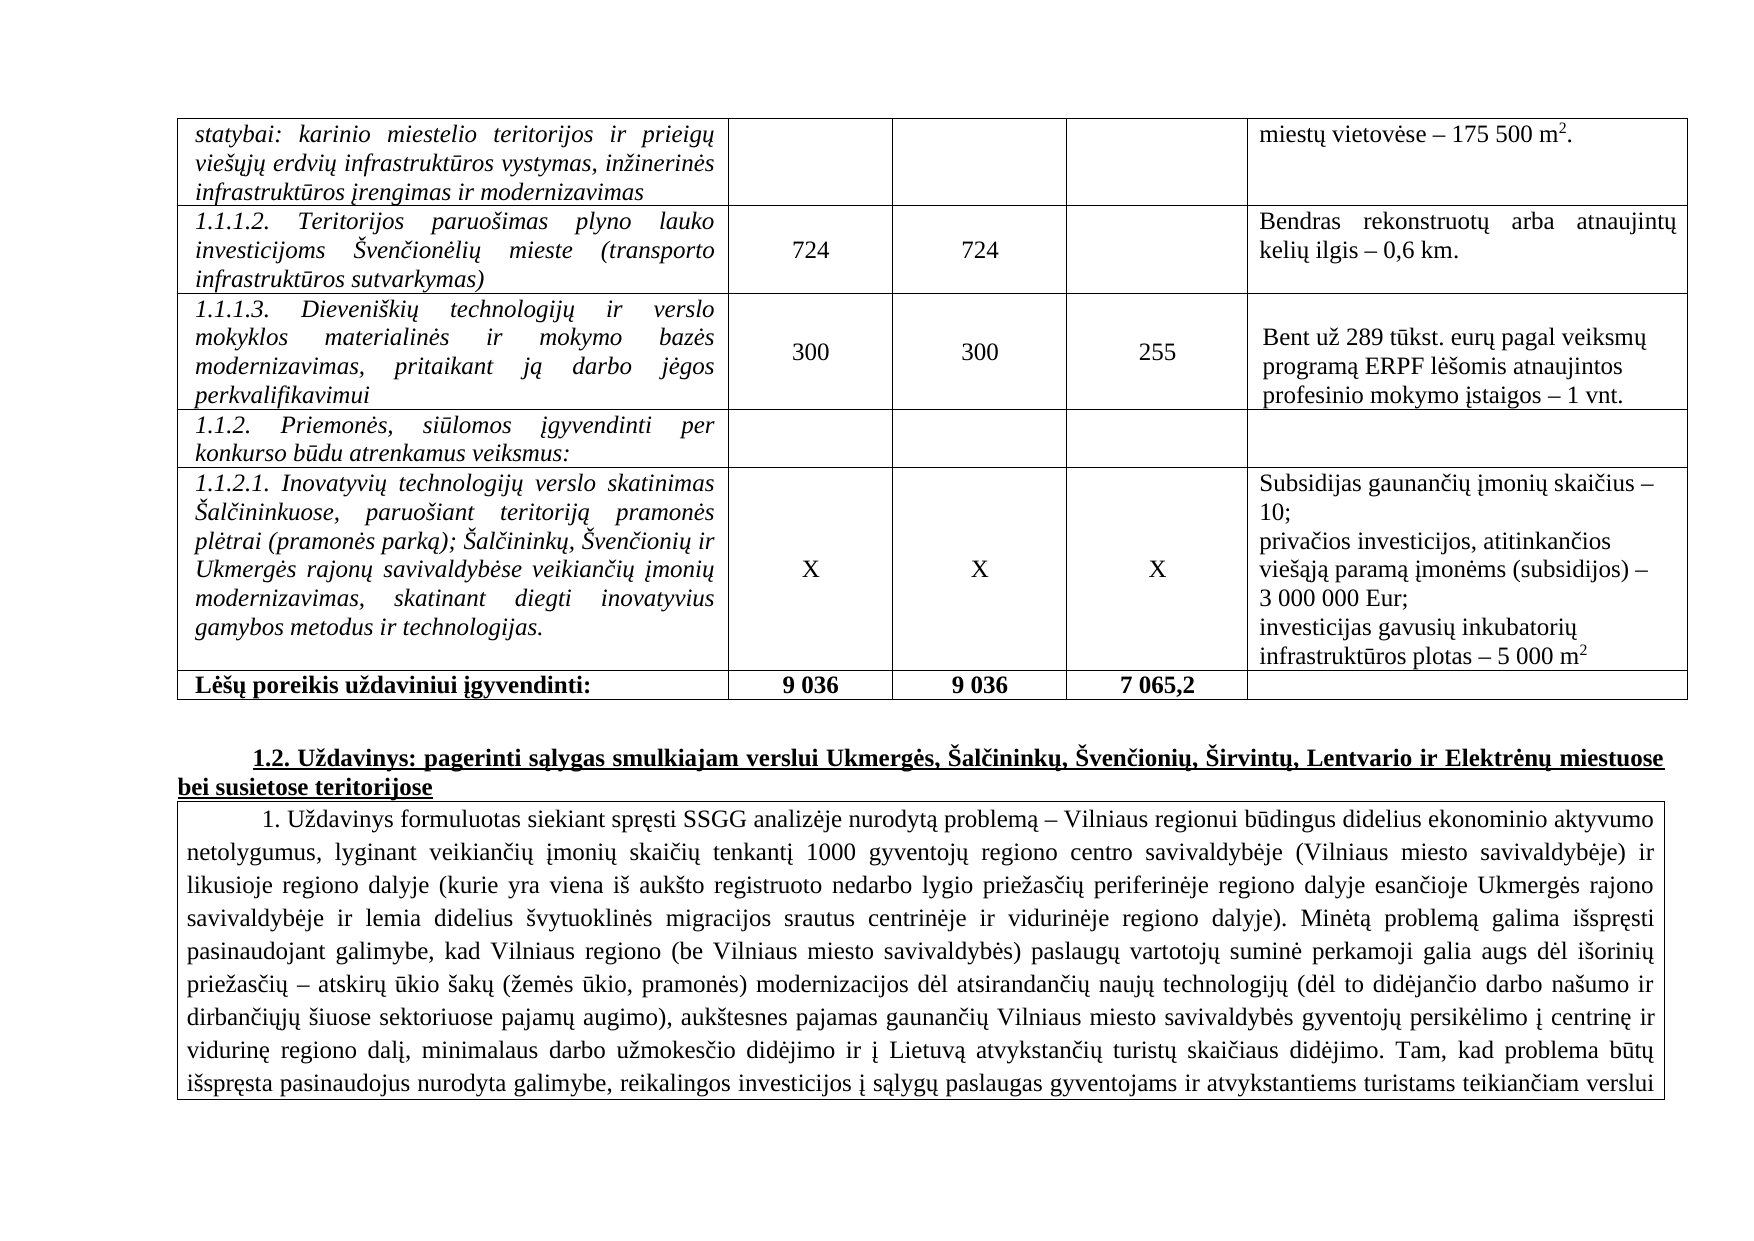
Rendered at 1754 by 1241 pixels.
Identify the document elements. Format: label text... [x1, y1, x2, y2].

table_cell 9 036 [729, 671, 892, 699]
table_cell 1.1.1.2. Teritorijos paruošimas plyno lauko investicijoms Švenčionėlių mieste (transporto infrastruktūros sutvarkymas) [178, 206, 728, 293]
table_cell Lėšų poreikis uždaviniui įgyvendinti: [178, 671, 728, 699]
text 1. Uždavinys formuluotas siekiant spręsti SSGG analizėje nurodytą problemą – Vilniaus regionui būdingus didelius ekonominio aktyvumo netolygumus, lyginant veikiančių įmonių skaičių tenkantį 1000 gyventojų regiono centro savivaldybėje (Vilniaus miesto savivaldybėje) ir likusioje regiono dalyje (kurie yra viena iš aukšto registruoto nedarbo lygio priežasčių periferinėje regiono dalyje esančioje Ukmergės rajono savivaldybėje ir lemia didelius švytuoklinės migracijos srautus centrinėje ir vidurinėje regiono dalyje). Minėtą problemą galima išspręsti pasinaudojant galimybe, kad Vilniaus regiono (be Vilniaus miesto savivaldybės) paslaugų vartotojų suminė perkamoji galia augs dėl išorinių priežasčių – atskirų ūkio šakų (žemės ūkio, pramonės) modernizacijos dėl atsirandančių naujų technologijų (dėl to didėjančio darbo našumo ir dirbančiųjų šiuose sektoriuose pajamų augimo), aukštesnes pajamas gaunančių Vilniaus miesto savivaldybės gyventojų persikėlimo į centrinę ir vidurinę regiono dalį, minimalaus darbo užmokesčio didėjimo ir į Lietuvą atvykstančių turistų skaičiaus didėjimo. Tam, kad problema būtų išspręsta pasinaudojus nurodyta galimybe, reikalingos investicijos į sąlygų paslaugas gyventojams ir atvykstantiems turistams teikiančiam verslui [178, 802, 1664, 1099]
table_cell 724 [729, 206, 892, 293]
table_cell Subsidijas gaunančių įmonių skaičius – 10; privačios investicijos, atitinkančios viešąją paramą įmonėms (subsidijos) – 3 000 000 Eur; investicijas gavusių inkubatorių infrastruktūros plotas – 5 000 m2 [1248, 468, 1687, 669]
table_cell statybai: karinio miestelio teritorijos ir prieigų viešųjų erdvių infrastruktūros vystymas, inžinerinės infrastruktūros įrengimas ir modernizavimas [178, 119, 728, 205]
table_cell [893, 410, 1066, 467]
table_cell [1067, 206, 1247, 293]
table_cell [1067, 119, 1247, 205]
table_cell 724 [893, 206, 1066, 293]
table_cell 1.1.1.3. Dieveniškių technologijų ir verslo mokyklos materialinės ir mokymo bazės modernizavimas, pritaikant ją darbo jėgos perkvalifikavimui [178, 294, 728, 409]
table_cell X [729, 468, 892, 669]
table_cell [893, 119, 1066, 205]
table_cell [1067, 410, 1247, 467]
table_cell 1.1.2.1. Inovatyvių technologijų verslo skatinimas Šalčininkuose, paruošiant teritoriją pramonės plėtrai (pramonės parką); Šalčininkų, Švenčionių ir Ukmergės rajonų savivaldybėse veikiančių įmonių modernizavimas, skatinant diegti inovatyvius gamybos metodus ir technologijas. [178, 468, 728, 669]
table_cell [729, 119, 892, 205]
table_cell 9 036 [893, 671, 1066, 699]
table_cell [729, 410, 892, 467]
table_cell 7 065,2 [1067, 671, 1247, 699]
table_cell 300 [729, 294, 892, 409]
table_cell X [893, 468, 1066, 669]
table_cell Bent už 289 tūkst. eurų pagal veiksmų programą ERPF lėšomis atnaujintos profesinio mokymo įstaigos – 1 vnt. [1248, 294, 1687, 409]
table_cell Bendras rekonstruotų arba atnaujintų kelių ilgis – 0,6 km. [1248, 206, 1687, 293]
table_cell 1.1.2. Priemonės, siūlomos įgyvendinti per konkurso būdu atrenkamus veiksmus: [178, 410, 728, 467]
table_cell 300 [893, 294, 1066, 409]
table_cell [1248, 410, 1687, 467]
text 1.2. Uždavinys: pagerinti sąlygas smulkiajam verslui Ukmergės, Šalčininkų, Švenčionių, Širvintų, Lentvario ir Elektrėnų miestuose bei susietose teritorijose [177, 743, 1665, 801]
table_cell [1248, 671, 1687, 699]
table_cell miestų vietovėse – 175 500 m2. [1248, 119, 1687, 205]
table_cell X [1067, 468, 1247, 669]
table_cell 255 [1067, 294, 1247, 409]
